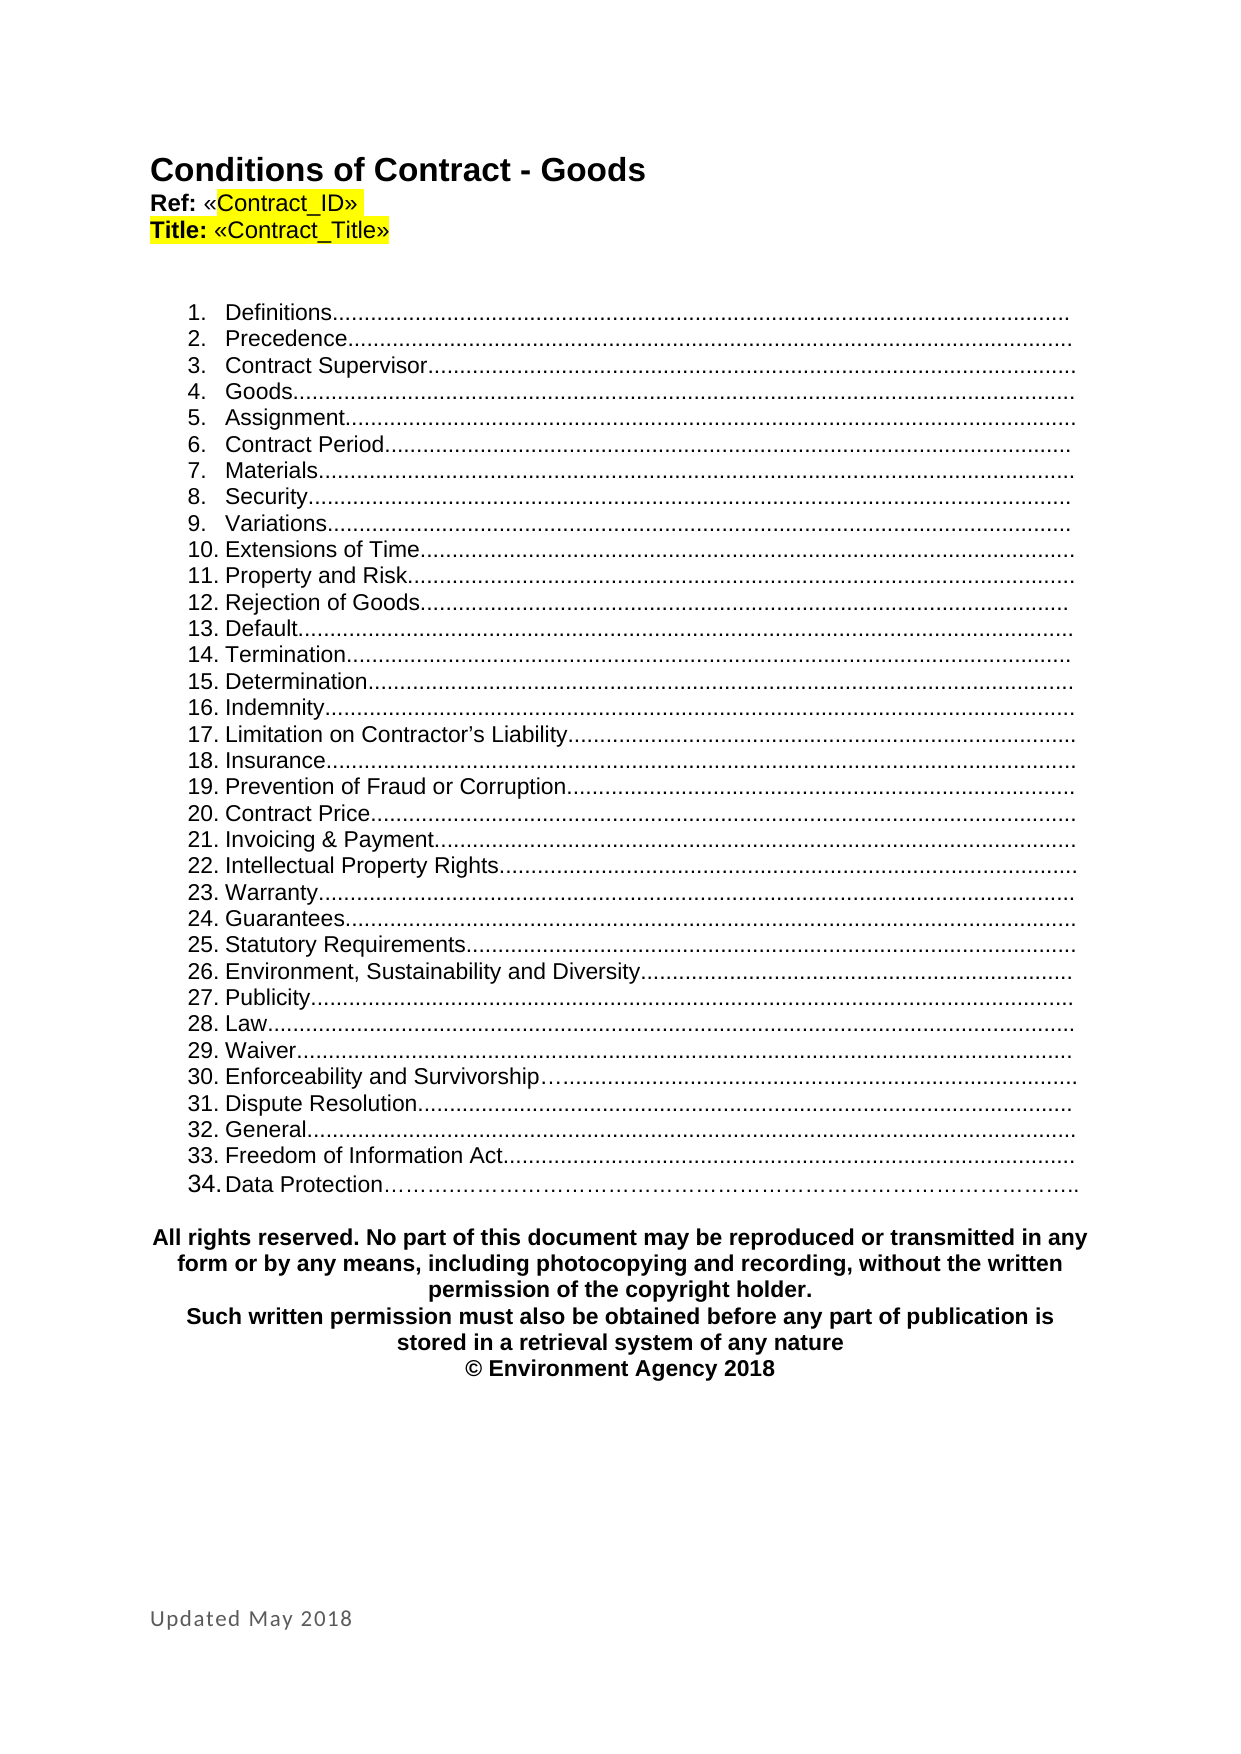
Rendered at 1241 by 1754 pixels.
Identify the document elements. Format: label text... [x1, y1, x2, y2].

list Insurance...................................................................................................................... [187, 747, 1090, 773]
list Statutory Requirements................................................................................................ [187, 931, 1090, 958]
list Environment, Sustainability and Diversity.................................................................... [187, 958, 1090, 984]
list Freedom of Information Act.......................................................................................... [187, 1142, 1090, 1168]
list Default.......................................................................................................................... [187, 615, 1090, 641]
list General......................................................................................................................... [187, 1116, 1090, 1142]
text Ref: «Contract_ID» [150, 188, 1090, 216]
list Publicity........................................................................................................................ [187, 984, 1090, 1010]
list Law............................................................................................................................... [187, 1010, 1090, 1037]
list Limitation on Contractor’s Liability................................................................................ [187, 721, 1090, 747]
list Contract Period............................................................................................................ [187, 431, 1090, 457]
list Determination............................................................................................................... [187, 668, 1090, 694]
list Invoicing & Payment..................................................................................................... [187, 826, 1090, 852]
list Intellectual Property Rights........................................................................................... [187, 852, 1090, 879]
list Precedence.................................................................................................................. [187, 325, 1090, 352]
text Title: «Contract_Title» [150, 216, 1090, 244]
list Property and Risk......................................................................................................... [187, 562, 1090, 589]
list Rejection of Goods...................................................................................................... [187, 589, 1090, 615]
list Contract Supervisor...................................................................................................... [187, 352, 1090, 378]
text Such written permission must also be obtained before any part of publication is stored in a retrieval system of any nature [150, 1303, 1090, 1355]
text All rights reserved. No part of this document may be reproduced or transmitted in any form or by any means, including photocopying and recording, without the written permission of the copyright holder. [150, 1224, 1090, 1303]
list Termination.................................................................................................................. [187, 641, 1090, 668]
text Conditions of Contract - Goods [150, 150, 1090, 188]
list Data Protection……….………………………………………………………………………….. [187, 1168, 1090, 1197]
list Contract Price............................................................................................................... [187, 799, 1090, 826]
text © Environment Agency 2018 [150, 1355, 1090, 1382]
list Waiver.......................................................................................................................... [187, 1037, 1090, 1063]
list Dispute Resolution....................................................................................................... [187, 1089, 1090, 1116]
list Materials....................................................................................................................... [187, 457, 1090, 483]
list Enforceability and Survivorship…................................................................................. [187, 1063, 1090, 1089]
list Security........................................................................................................................ [187, 483, 1090, 510]
list Guarantees................................................................................................................... [187, 905, 1090, 931]
list Warranty....................................................................................................................... [187, 879, 1090, 905]
list Prevention of Fraud or Corruption................................................................................ [187, 773, 1090, 799]
list Variations..................................................................................................................... [187, 510, 1090, 536]
list Indemnity...................................................................................................................... [187, 694, 1090, 721]
list Definitions.................................................................................................................... [187, 299, 1090, 325]
list Extensions of Time....................................................................................................... [187, 536, 1090, 562]
list Assignment................................................................................................................... [187, 404, 1090, 431]
list Goods........................................................................................................................... [187, 378, 1090, 404]
